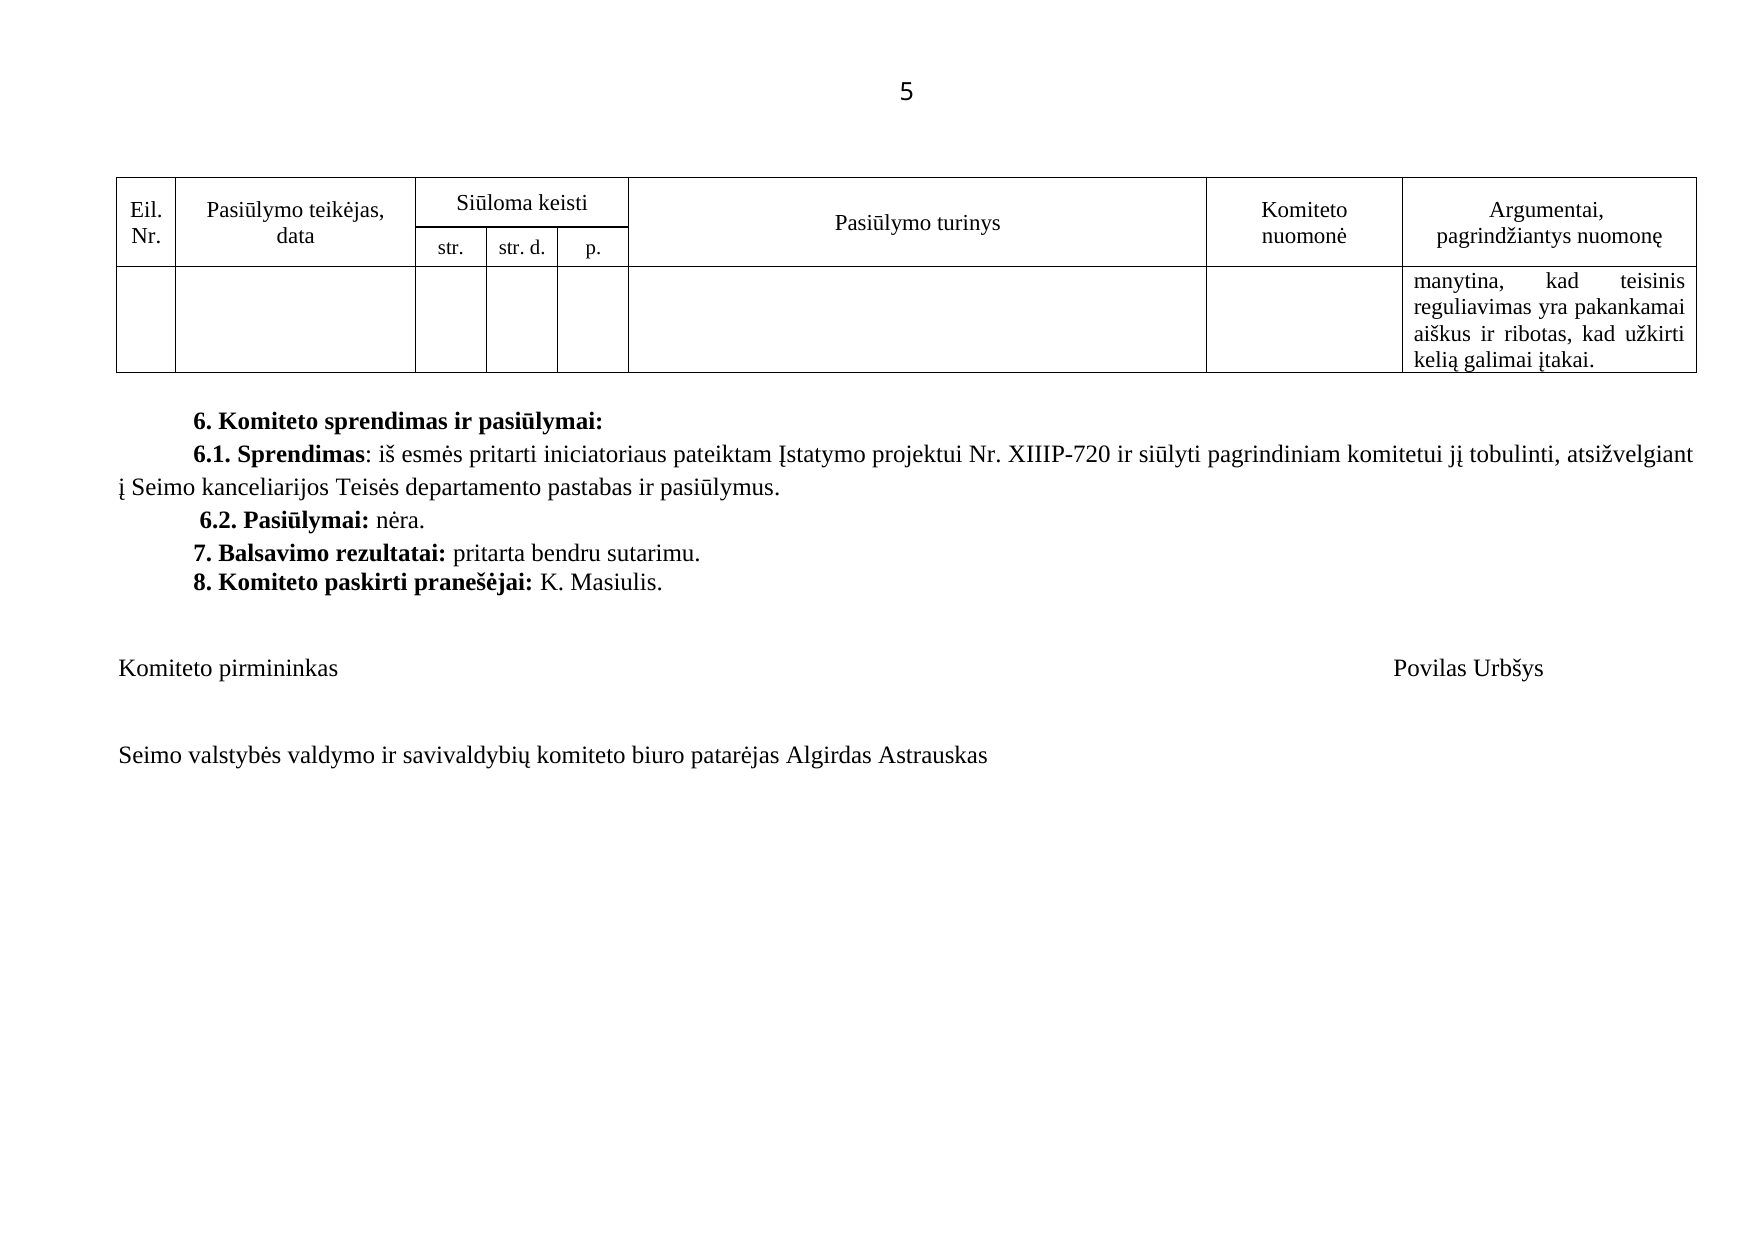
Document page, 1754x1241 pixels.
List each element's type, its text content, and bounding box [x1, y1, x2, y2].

table_cell [629, 267, 1206, 372]
text 8. Komiteto paskirti pranešėjai: K. Masiulis. [118, 567, 1695, 596]
table_cell manytina, kad teisinis reguliavimas yra pakankamai aiškus ir ribotas, kad užkirti kelią galimai įtakai. [1403, 267, 1696, 372]
table_header Eil. Nr. [117, 178, 175, 266]
text 6.2. Pasiūlymai: nėra. [118, 505, 1695, 534]
text 6. Komiteto sprendimas ir pasiūlymai: [118, 406, 1695, 435]
table_header Siūloma keisti [416, 178, 628, 226]
table_cell [558, 267, 628, 372]
text Komiteto pirmininkas Povilas Urbšys [118, 653, 1695, 682]
text Seimo valstybės valdymo ir savivaldybių komiteto biuro patarėjas Algirdas Astrauskas [118, 740, 1695, 768]
table_cell p. [558, 228, 628, 266]
table_header Argumentai, pagrindžiantys nuomonę [1403, 178, 1696, 266]
table_header Komiteto nuomonė [1207, 178, 1402, 266]
text 6.1. Sprendimas: iš esmės pritarti iniciatoriaus pateiktam Įstatymo projektui Nr. XIIIP-720 ir siūlyti pagrindiniam komitetui jį tobulinti, atsižvelgiant į Seimo kanceliarijos Teisės departamento pastabas ir pasiūlymus. [118, 439, 1695, 501]
table_cell str. [416, 228, 486, 266]
table_cell str. d. [487, 228, 557, 266]
table_cell [176, 267, 415, 372]
table_cell [416, 267, 486, 372]
table_cell [1207, 267, 1402, 372]
table_cell [117, 267, 175, 372]
table_header Pasiūlymo teikėjas, data [176, 178, 415, 266]
table_cell [487, 267, 557, 372]
table_header Pasiūlymo turinys [629, 178, 1206, 266]
text 7. Balsavimo rezultatai: pritarta bendru sutarimu. [118, 538, 1695, 567]
